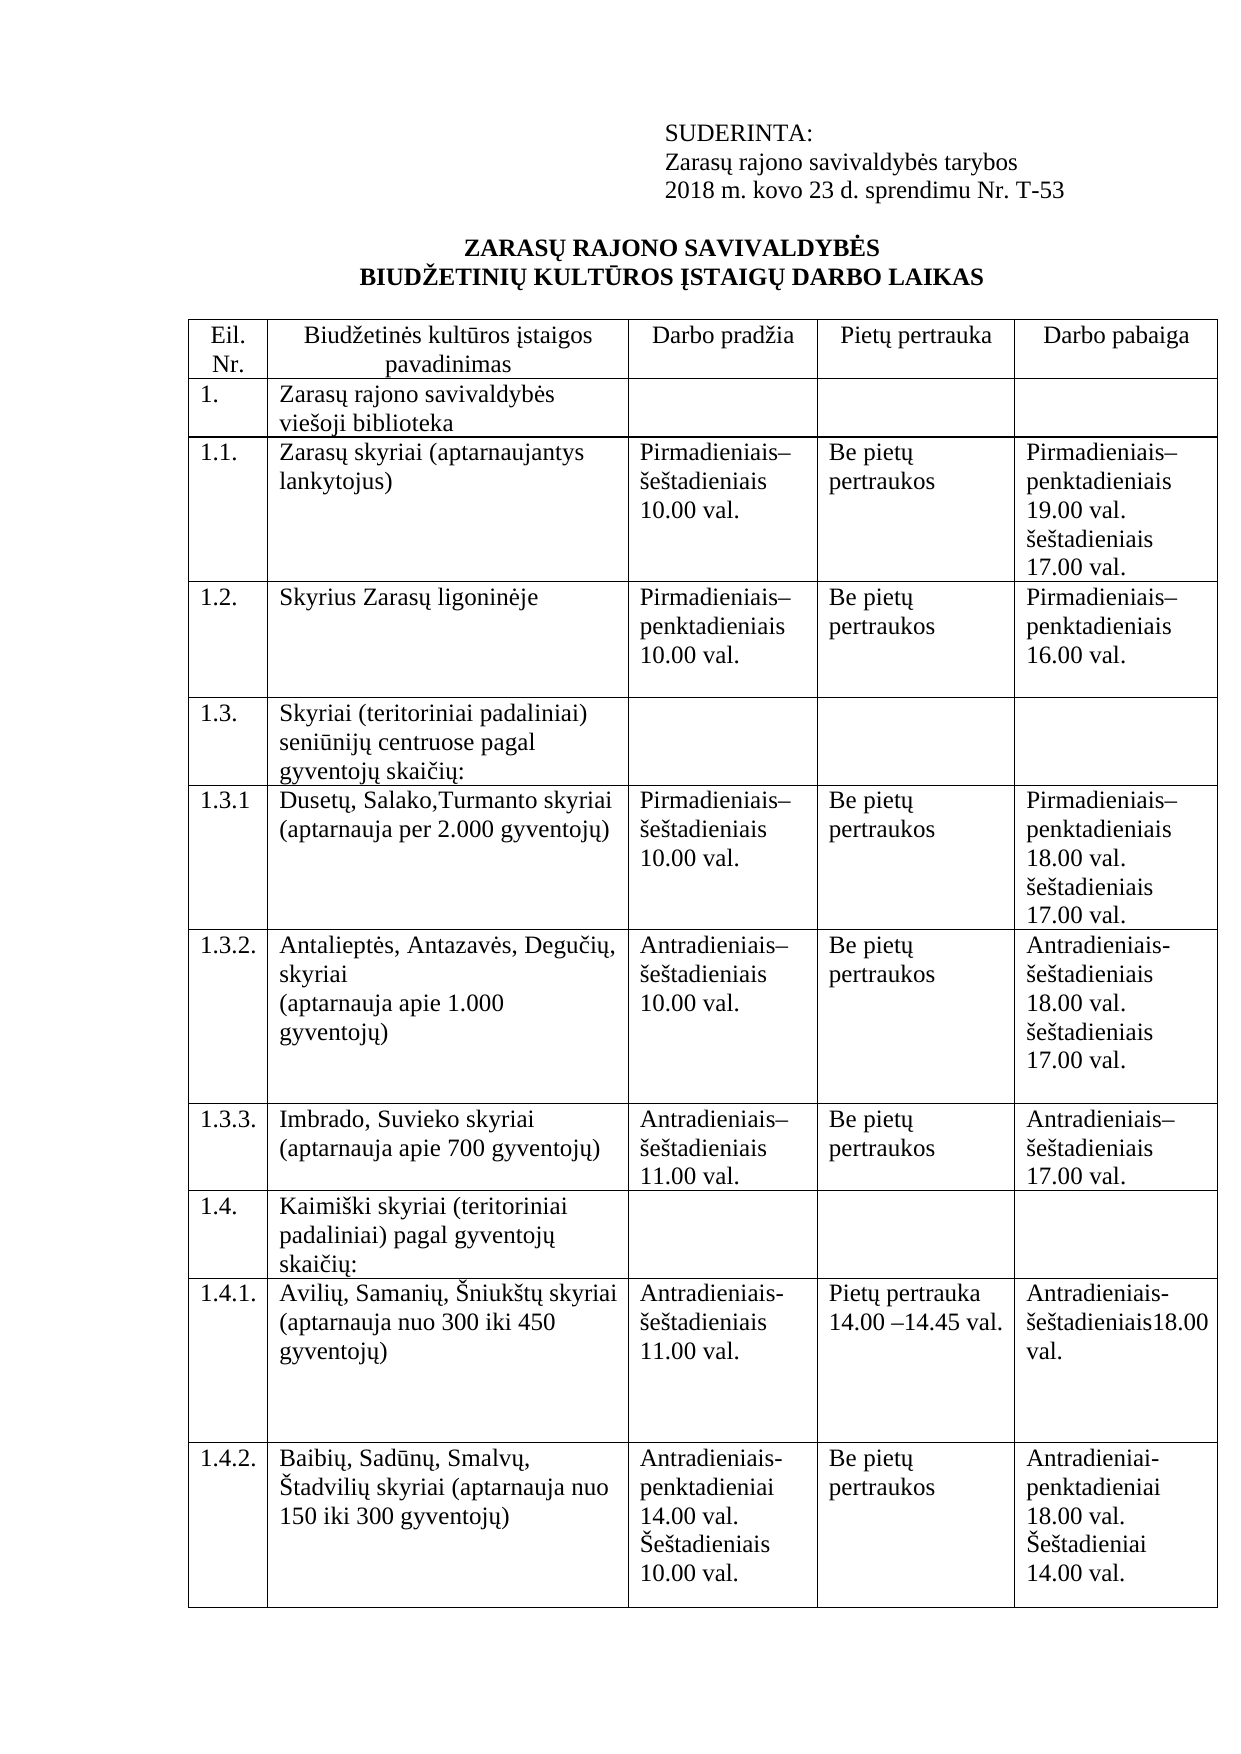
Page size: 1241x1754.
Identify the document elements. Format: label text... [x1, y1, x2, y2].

table_header Darbo pradžia [629, 320, 817, 378]
table_cell Avilių, Samanių, Šniukštų skyriai (aptarnauja nuo 300 iki 450 gyventojų) [268, 1279, 628, 1442]
table_cell Pirmadieniais– šeštadieniais 10.00 val. [629, 786, 817, 929]
table_cell 1.4.2. [189, 1443, 267, 1607]
table_cell Be pietų pertraukos [818, 1104, 1014, 1190]
table_cell [1015, 379, 1217, 436]
text SUDERINTA: [664, 118, 1166, 147]
text BIUDŽETINIŲ KULTŪROS ĮSTAIGŲ DARBO LAIKAS [177, 262, 1166, 291]
table_cell Kaimiški skyriai (teritoriniai padaliniai) pagal gyventojų skaičių: [268, 1191, 628, 1277]
table_cell [629, 379, 817, 436]
table_cell Be pietų pertraukos [818, 930, 1014, 1103]
table_cell 1.4.1. [189, 1279, 267, 1442]
table_cell Skyriai (teritoriniai padaliniai) seniūnijų centruose pagal gyventojų skaičių: [268, 698, 628, 784]
table_cell Antradieniai-penktadieniai 18.00 val. Šeštadieniai 14.00 val. [1015, 1443, 1217, 1607]
table_cell Dusetų, Salako,Turmanto skyriai (aptarnauja per 2.000 gyventojų) [268, 786, 628, 929]
text Zarasų rajono savivaldybės tarybos [664, 147, 1166, 176]
table_header Biudžetinės kultūros įstaigos pavadinimas [268, 320, 628, 378]
table_cell Be pietų pertraukos [818, 1443, 1014, 1607]
table_cell Imbrado, Suvieko skyriai (aptarnauja apie 700 gyventojų) [268, 1104, 628, 1190]
table_cell 1.3. [189, 698, 267, 784]
table_cell Zarasų skyriai (aptarnaujantys lankytojus) [268, 438, 628, 581]
table_cell Pietų pertrauka 14.00 –14.45 val. [818, 1279, 1014, 1442]
text ZARASŲ RAJONO SAVIVALDYBĖS [177, 233, 1166, 262]
table_header Eil. Nr. [189, 320, 267, 378]
table_cell Pirmadieniais– penktadieniais 16.00 val. [1015, 582, 1217, 697]
table_cell Be pietų pertraukos [818, 786, 1014, 929]
table_cell [818, 1191, 1014, 1277]
table_cell Antradieniais– šeštadieniais 11.00 val. [629, 1104, 817, 1190]
table_cell [818, 698, 1014, 784]
table_cell 1.2. [189, 582, 267, 697]
table_cell Zarasų rajono savivaldybės viešoji biblioteka [268, 379, 628, 436]
table_cell Antradieniais- šeštadieniais 11.00 val. [629, 1279, 817, 1442]
table_cell [1015, 698, 1217, 784]
table_cell Pirmadieniais– penktadieniais 10.00 val. [629, 582, 817, 697]
table_cell Antradieniais- šeštadieniais 18.00 val. šeštadieniais 17.00 val. [1015, 930, 1217, 1103]
table_cell 1.1. [189, 438, 267, 581]
table_cell [1015, 1191, 1217, 1277]
table_cell Be pietų pertraukos [818, 438, 1014, 581]
table_cell Baibių, Sadūnų, Smalvų, Štadvilių skyriai (aptarnauja nuo 150 iki 300 gyventojų) [268, 1443, 628, 1607]
table_cell Antradieniais-šeštadieniais18.00 val. [1015, 1279, 1217, 1442]
table_cell [629, 698, 817, 784]
table_cell [629, 1191, 817, 1277]
table_header Darbo pabaiga [1015, 320, 1217, 378]
table_cell Pirmadieniais–penktadieniais 18.00 val. šeštadieniais 17.00 val. [1015, 786, 1217, 929]
table_cell Antalieptės, Antazavės, Degučių, skyriai (aptarnauja apie 1.000 gyventojų) [268, 930, 628, 1103]
table_header Pietų pertrauka [818, 320, 1014, 378]
table_cell 1.3.3. [189, 1104, 267, 1190]
table_cell Antradieniais– šeštadieniais 10.00 val. [629, 930, 817, 1103]
table_cell Pirmadieniais– šeštadieniais 10.00 val. [629, 438, 817, 581]
text 2018 m. kovo 23 d. sprendimu Nr. T-53 [664, 176, 1166, 204]
table_cell Antradieniais-penktadieniai 14.00 val. Šeštadieniais 10.00 val. [629, 1443, 817, 1607]
table_cell [818, 379, 1014, 436]
table_cell Be pietų pertraukos [818, 582, 1014, 697]
table_cell 1.3.2. [189, 930, 267, 1103]
table_cell 1.4. [189, 1191, 267, 1277]
table_cell Skyrius Zarasų ligoninėje [268, 582, 628, 697]
table_cell 1. [189, 379, 267, 436]
table_cell Antradieniais– šeštadieniais 17.00 val. [1015, 1104, 1217, 1190]
table_cell Pirmadieniais– penktadieniais 19.00 val. šeštadieniais 17.00 val. [1015, 438, 1217, 581]
table_cell 1.3.1 [189, 786, 267, 929]
